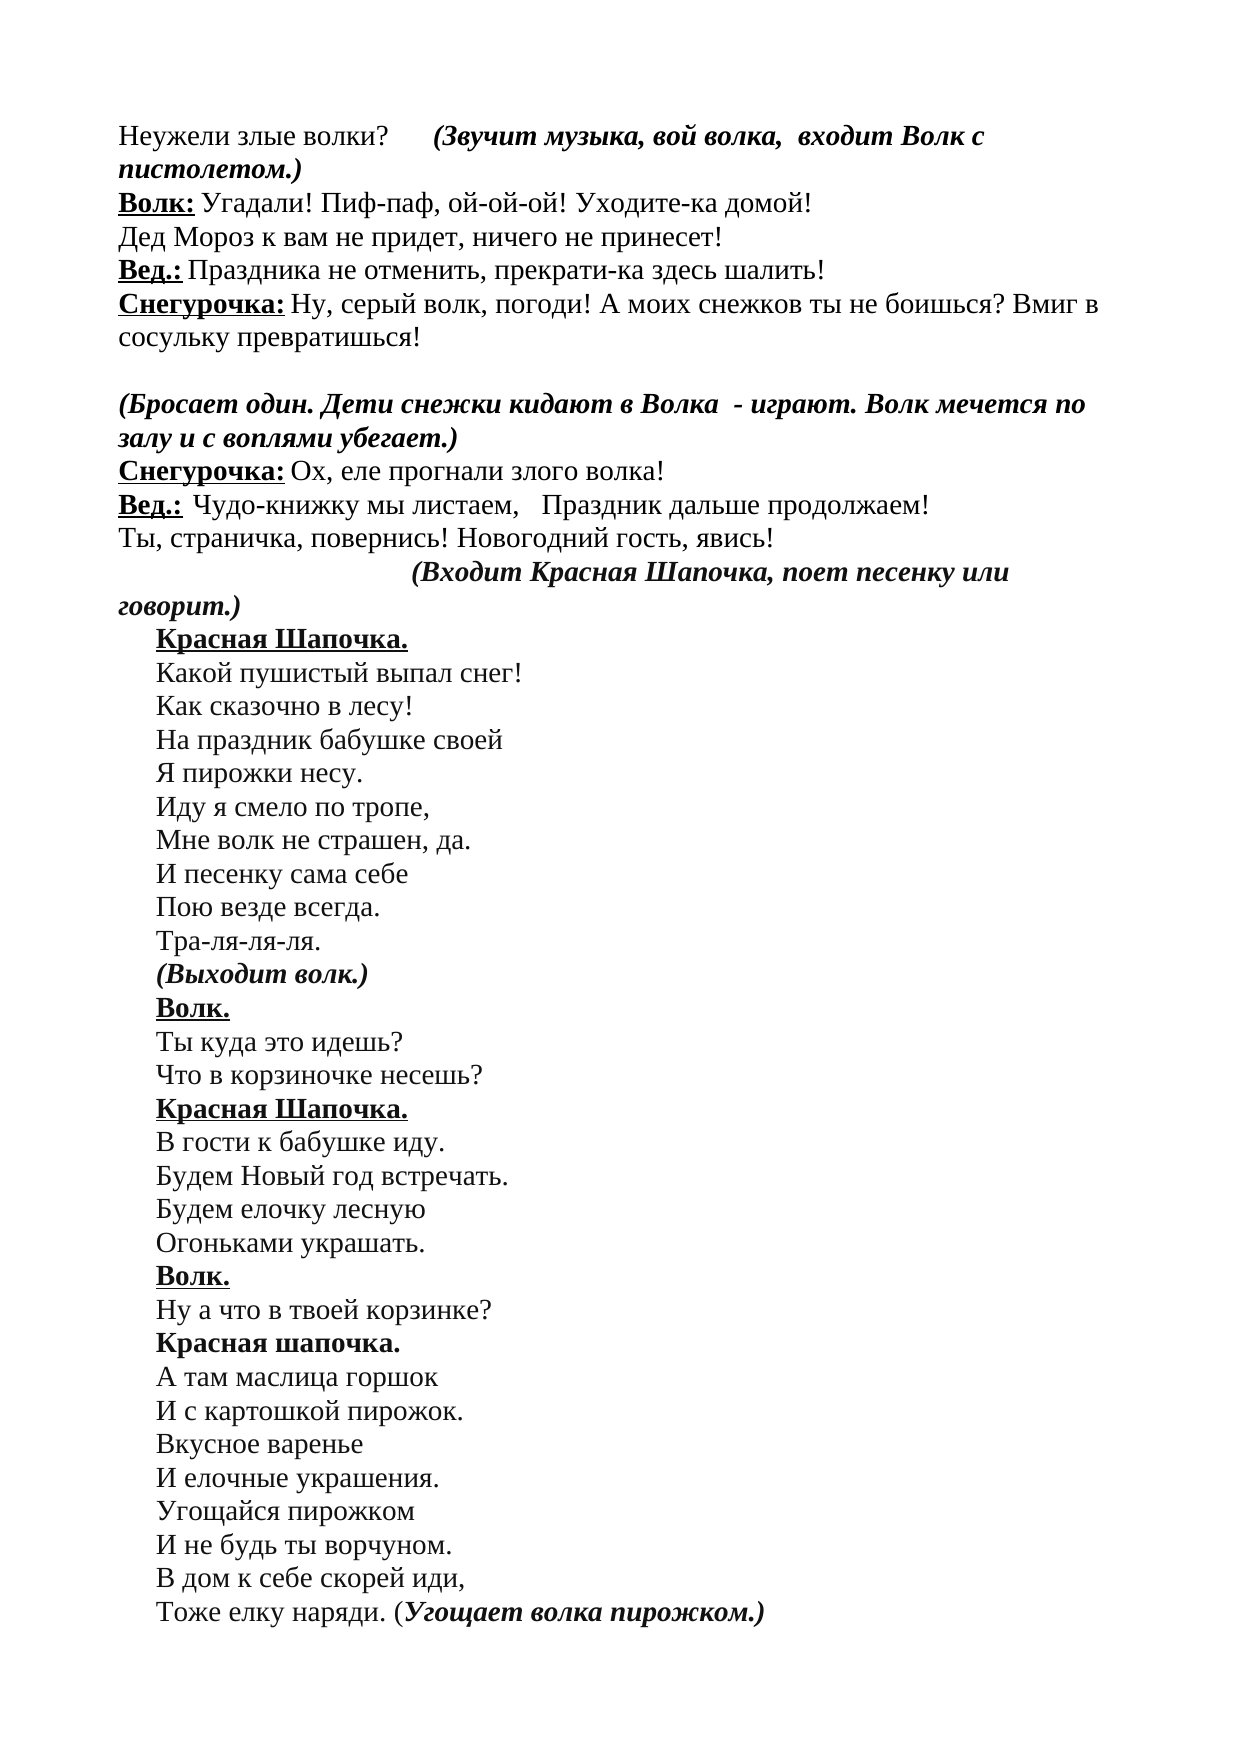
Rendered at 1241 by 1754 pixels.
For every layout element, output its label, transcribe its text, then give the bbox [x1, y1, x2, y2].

text Неужели злые волки? (Звучит музыка, вой волка, входит Волк с пистолетом.) [118, 118, 1122, 185]
text На праздник бабушке своей [118, 722, 1122, 755]
text Вед.: Чудо-книжку мы листаем, Праздник дальше продолжаем! [118, 487, 1122, 521]
text (Выходит волк.) [118, 957, 1122, 990]
text Тра-ля-ля-ля. [118, 923, 1122, 957]
text А там маслица горшок [118, 1359, 1122, 1393]
text Красная шапочка. [118, 1326, 1122, 1359]
text Дед Мороз к вам не придет, ничего не принесет! [118, 219, 1122, 252]
text Огоньками украшать. [118, 1225, 1122, 1258]
text Пою везде всегда. [118, 889, 1122, 923]
text И елочные украшения. [118, 1460, 1122, 1493]
text (Входит Красная Шапочка, поет песенку или говорит.) [118, 554, 1122, 621]
text Вкусное варенье [118, 1426, 1122, 1460]
text Что в корзиночке несешь? [118, 1057, 1122, 1091]
text В гости к бабушке иду. [118, 1124, 1122, 1158]
text (Бросает один. Дети снежки кидают в Волка - играют. Волк мечется по залу и с воплями убегает.) [118, 386, 1122, 453]
text Мне волк не страшен, да. [118, 822, 1122, 856]
text И не будь ты ворчуном. [118, 1527, 1122, 1560]
text Красная Шапочка. [118, 621, 1122, 655]
text Я пирожки несу. [118, 755, 1122, 789]
text Ты куда это идешь? [118, 1024, 1122, 1057]
text Будем Новый год встречать. [118, 1158, 1122, 1191]
text В дом к себе скорей иди, [118, 1560, 1122, 1594]
text Волк. [118, 990, 1122, 1024]
text Будем елочку лесную [118, 1191, 1122, 1225]
text И с картошкой пирожок. [118, 1393, 1122, 1426]
text И песенку сама себе [118, 856, 1122, 889]
text Волк: Угадали! Пиф-паф, ой-ой-ой! Уходите-ка домой! [118, 185, 1122, 219]
text Угощайся пирожком [118, 1493, 1122, 1527]
text Иду я смело по тропе, [118, 789, 1122, 822]
text Тоже елку наряди. (Угощает волка пирожком.) [118, 1594, 1122, 1627]
text Ты, страничка, повернись! Новогодний гость, явись! [118, 521, 1122, 554]
text Волк. [118, 1258, 1122, 1292]
text Снегурочка: Ох, еле прогнали злого волка! [118, 453, 1122, 487]
text Красная Шапочка. [118, 1091, 1122, 1124]
text Как сказочно в лесу! [118, 688, 1122, 722]
text Какой пушистый выпал снег! [118, 655, 1122, 688]
text Ну а что в твоей корзинке? [118, 1292, 1122, 1326]
text Снегурочка: Ну, серый волк, погоди! А моих снежков ты не боишься? Вмиг в сосульку превратишься! [118, 286, 1122, 353]
text Вед.: Праздника не отменить, прекрати-ка здесь шалить! [118, 252, 1122, 286]
